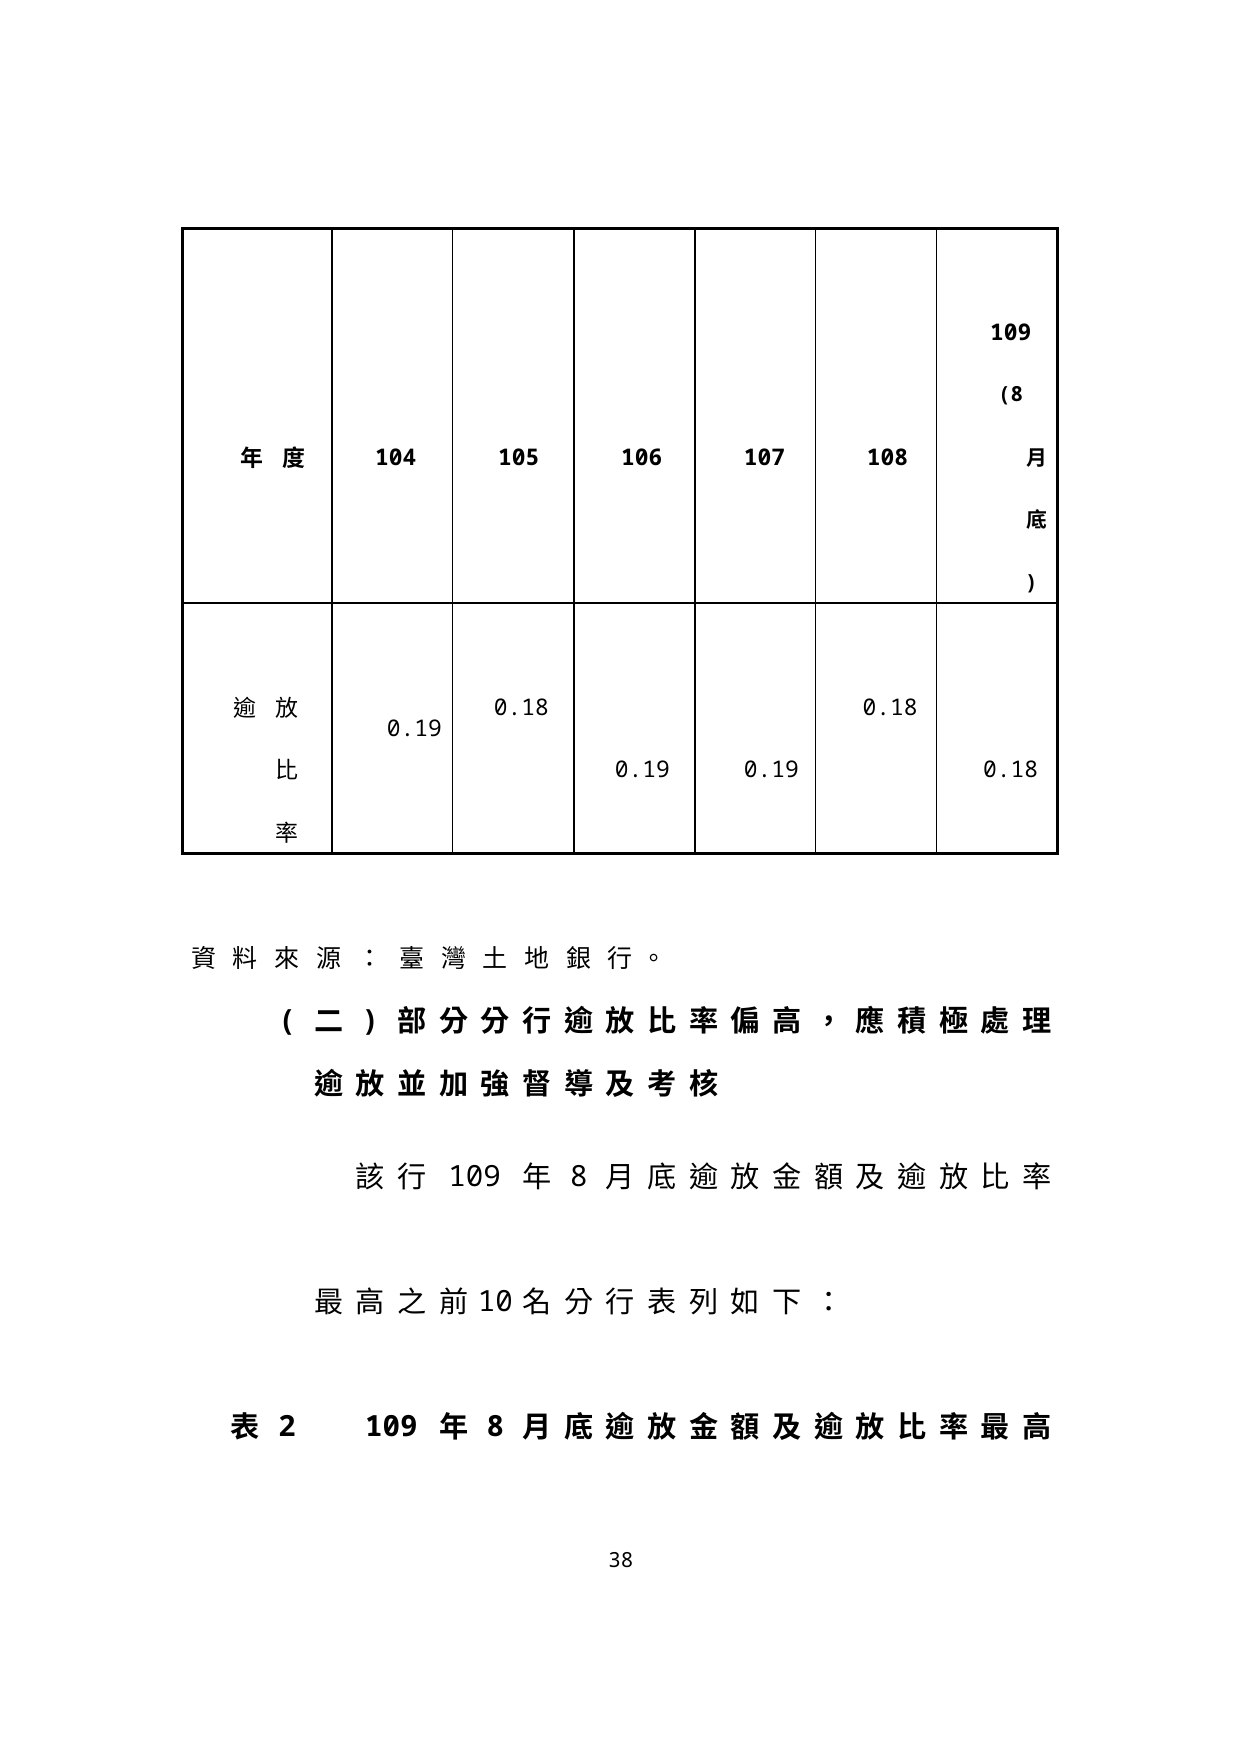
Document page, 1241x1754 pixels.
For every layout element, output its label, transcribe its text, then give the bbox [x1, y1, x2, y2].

table_cell 0.19 [333, 604, 452, 852]
text 該行109年8月底逾放金額及逾放比率最高之前10名分行表列如下： [271, 1102, 1058, 1352]
table_header 104 [333, 230, 452, 602]
table_header 年度 [184, 230, 331, 602]
table_header 109 (8月底) [937, 230, 1056, 602]
table_header 107 [696, 230, 815, 602]
table_header 108 [816, 230, 936, 602]
table_header 105 [453, 230, 573, 602]
text (二)部分分行逾放比率偏高，應積極處理逾放並加強督導及考核 [242, 977, 1058, 1102]
table_cell 0.18 [937, 604, 1056, 852]
table_header 106 [575, 230, 694, 602]
text 資料來源：臺灣土地銀行。 [173, 915, 1058, 977]
table_cell 0.19 [696, 604, 815, 852]
text 表2 109年8月底逾放金額及逾放比率最高 [216, 1352, 1058, 1477]
table_cell 逾放比率 [184, 604, 331, 852]
table_cell 0.19 [575, 604, 694, 852]
table_cell 0.18 [453, 604, 573, 852]
table_cell 0.18 [816, 604, 936, 852]
